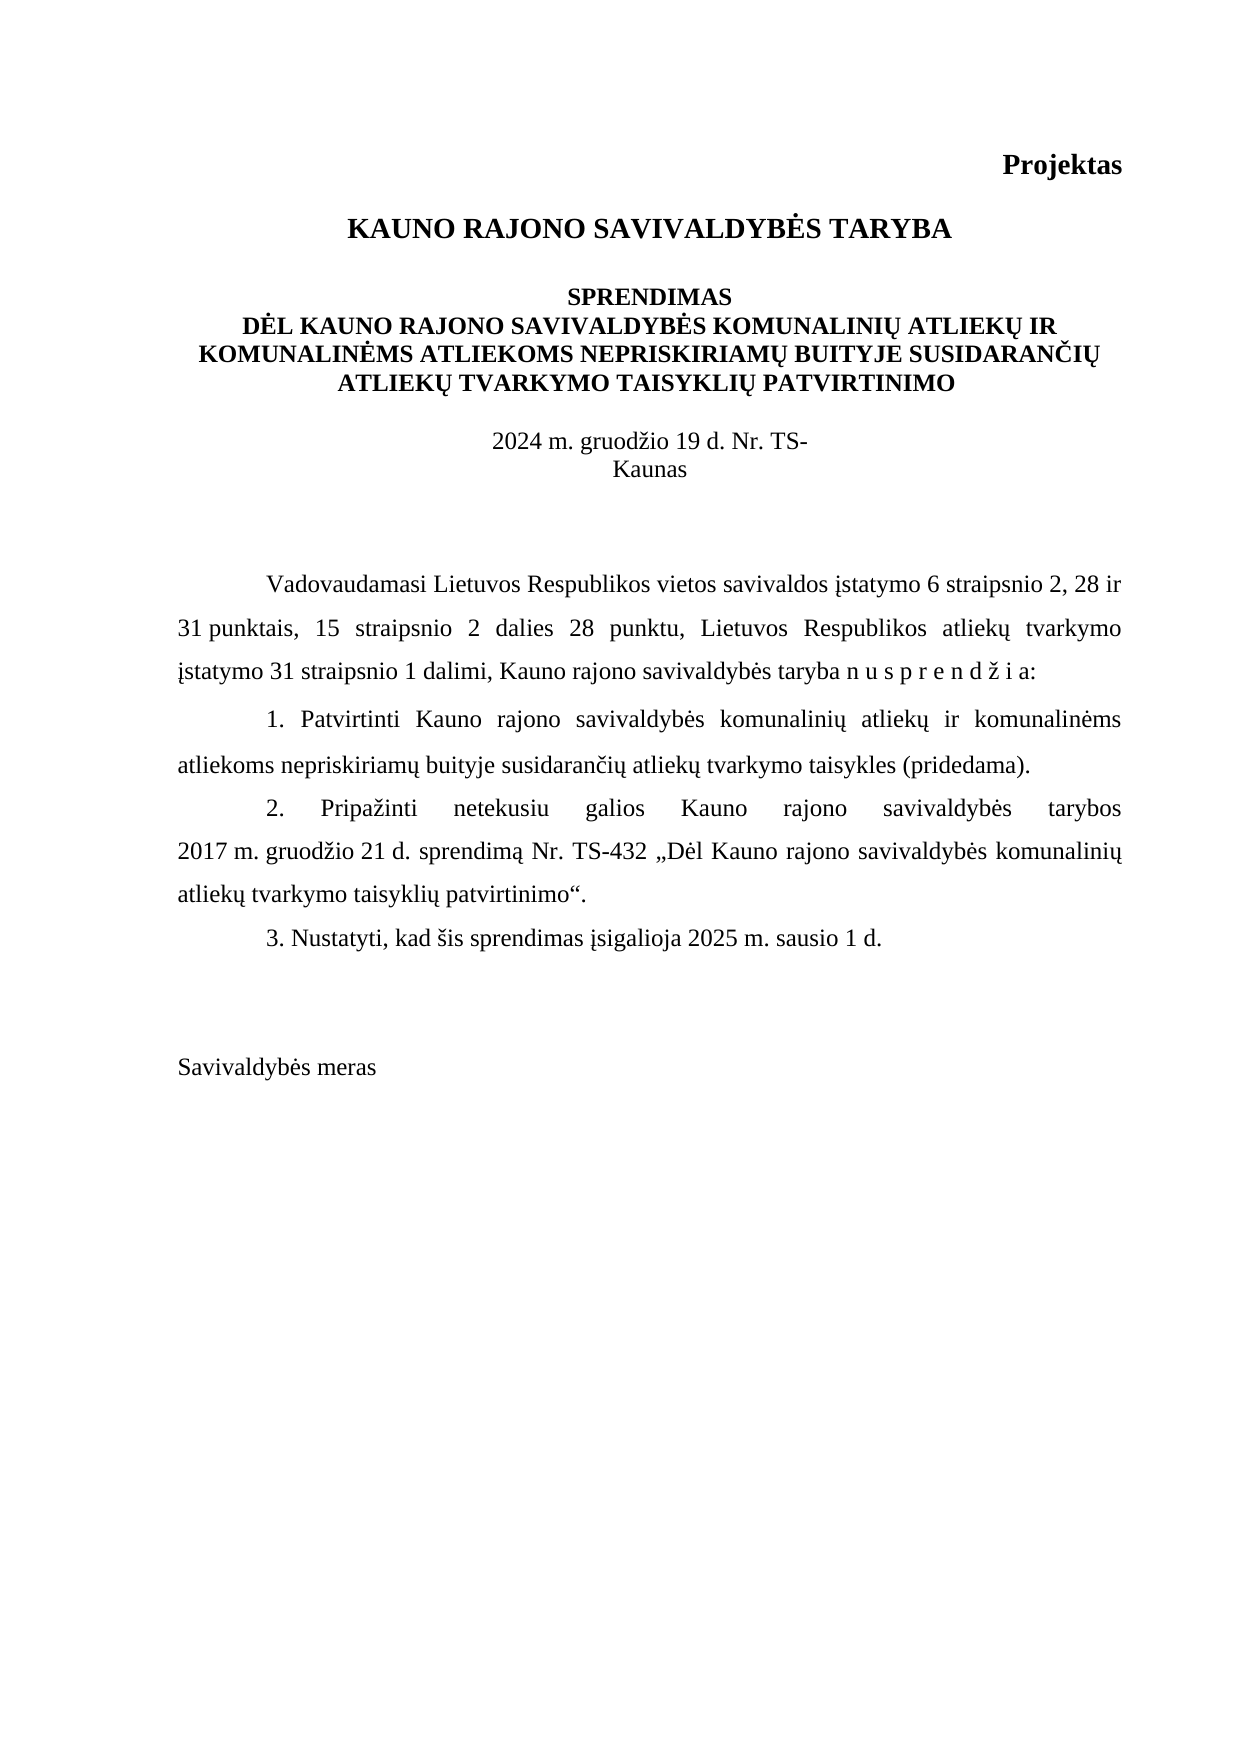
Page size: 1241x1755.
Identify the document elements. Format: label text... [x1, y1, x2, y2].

text DĖL KAUNO RAJONO SAVIVALDYBĖS KOMUNALINIŲ ATLIEKŲ IR KOMUNALINĖMS ATLIEKOMS NEPRISKIRIAMŲ BUITYJE SUSIDARANČIŲ ATLIEKŲ TVARKYMO TAISYKLIŲ PATVIRTINIMO [177, 311, 1122, 397]
text Savivaldybės meras [177, 1052, 1122, 1081]
text Vadovaudamasi Lietuvos Respublikos vietos savivaldos įstatymo 6 straipsnio 2, 28 ir 31 punktais, 15 straipsnio 2 dalies 28 punktu, Lietuvos Respublikos atliekų tvarkymo įstatymo 31 straipsnio 1 dalimi, Kauno rajono savivaldybės taryba n u s p r e n d ž i a: [177, 569, 1122, 684]
text 1. Patvirtinti Kauno rajono savivaldybės komunalinių atliekų ir komunalinėms atliekoms nepriskiriamų buityje susidarančių atliekų tvarkymo taisykles (pridedama). [177, 699, 1122, 779]
text 2024 m. gruodžio 19 d. Nr. TS- [177, 426, 1122, 454]
text KAUNO RAJONO SAVIVALDYBĖS TARYBA [177, 212, 1122, 245]
text Kaunas [177, 454, 1122, 483]
text SPRENDIMAS [177, 282, 1122, 311]
text Projektas [177, 147, 1122, 180]
text 2. Pripažinti netekusiu galios Kauno rajono savivaldybės tarybos 2017 m. gruodžio 21 d. sprendimą Nr. TS-432 „Dėl Kauno rajono savivaldybės komunalinių atliekų tvarkymo taisyklių patvirtinimo“. [177, 793, 1122, 908]
text 3. Nustatyti, kad šis sprendimas įsigalioja 2025 m. sausio 1 d. [177, 923, 1122, 951]
